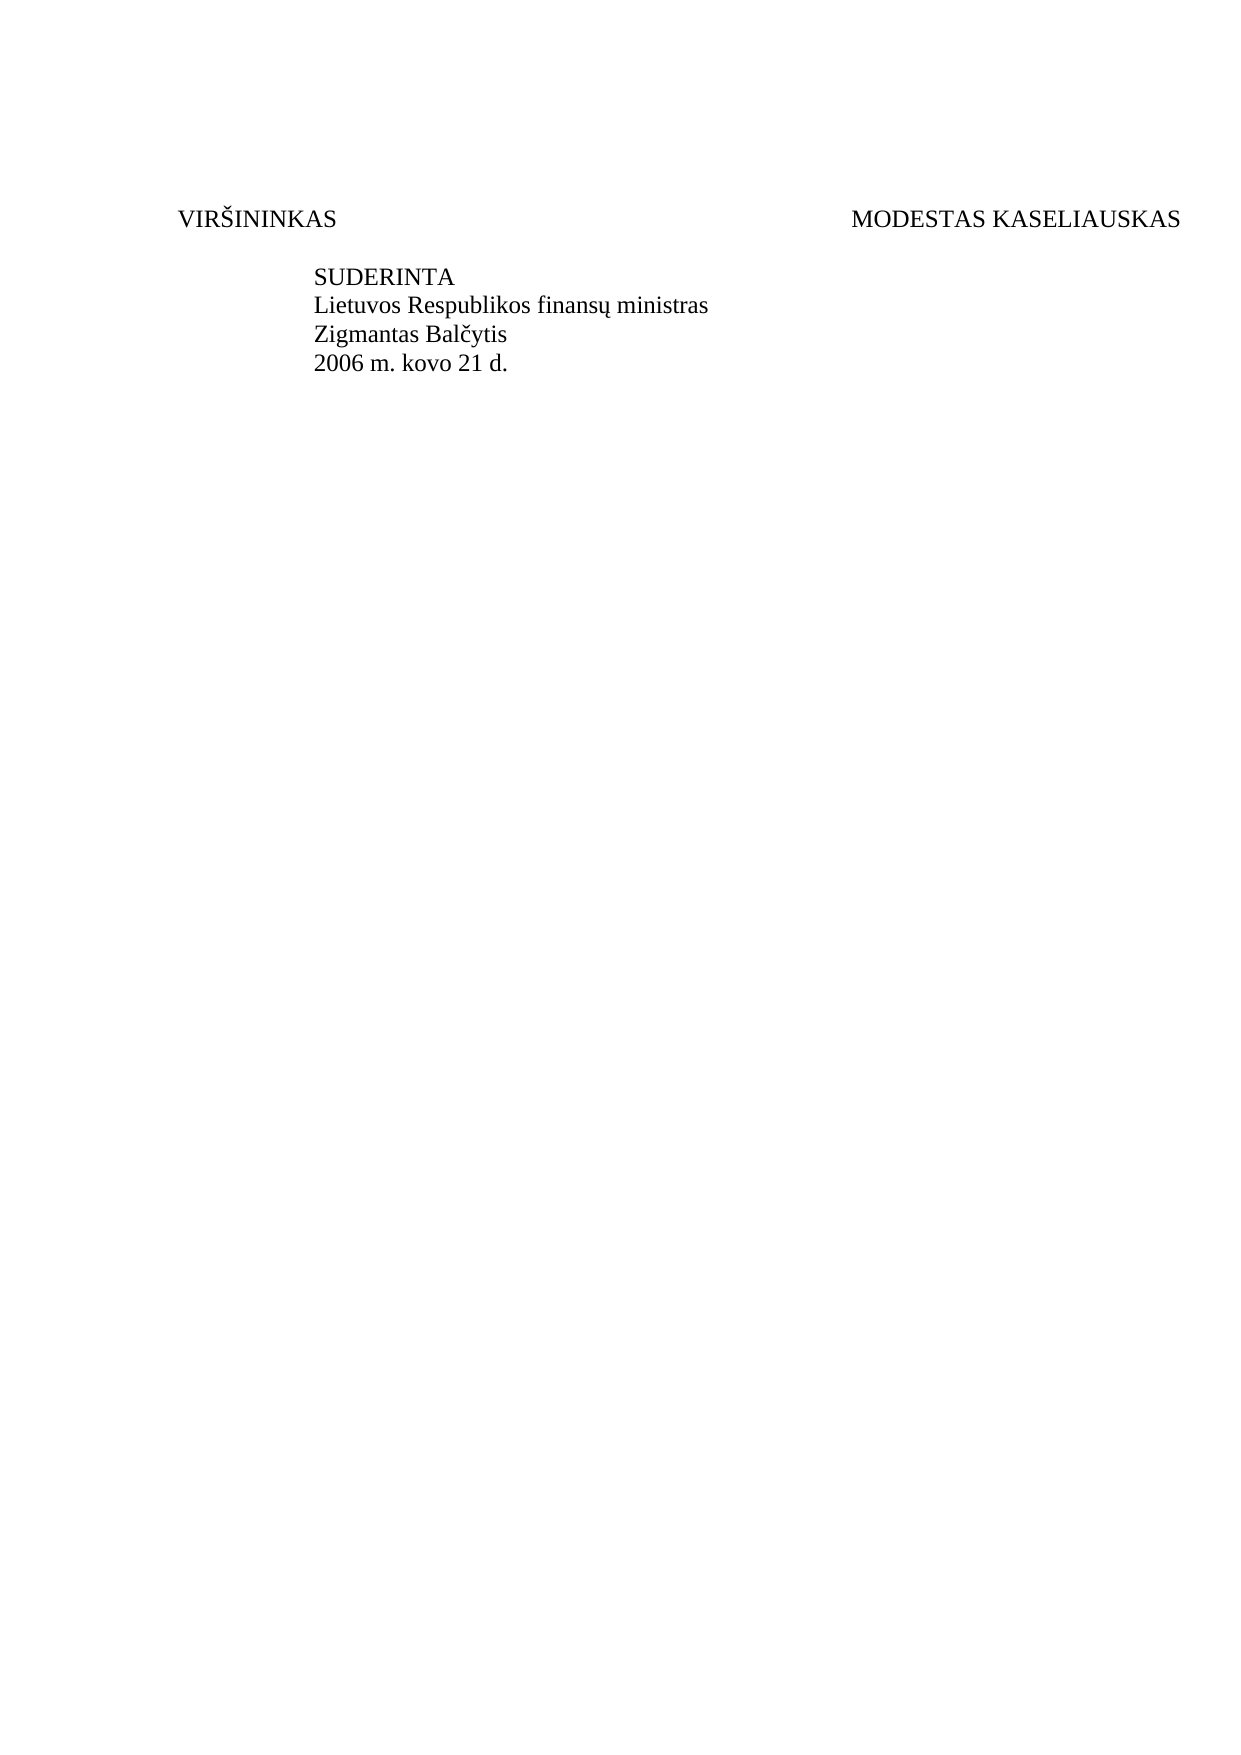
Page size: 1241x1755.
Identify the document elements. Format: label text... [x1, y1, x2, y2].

text VIRŠININKAS MODESTAS KASELIAUSKAS [177, 204, 1181, 233]
text 2006 m. kovo 21 d. [240, 348, 1181, 377]
text Lietuvos Respublikos finansų ministras [240, 291, 1181, 319]
text Zigmantas Balčytis [240, 319, 1181, 348]
text SUDERINTA [240, 262, 1181, 291]
